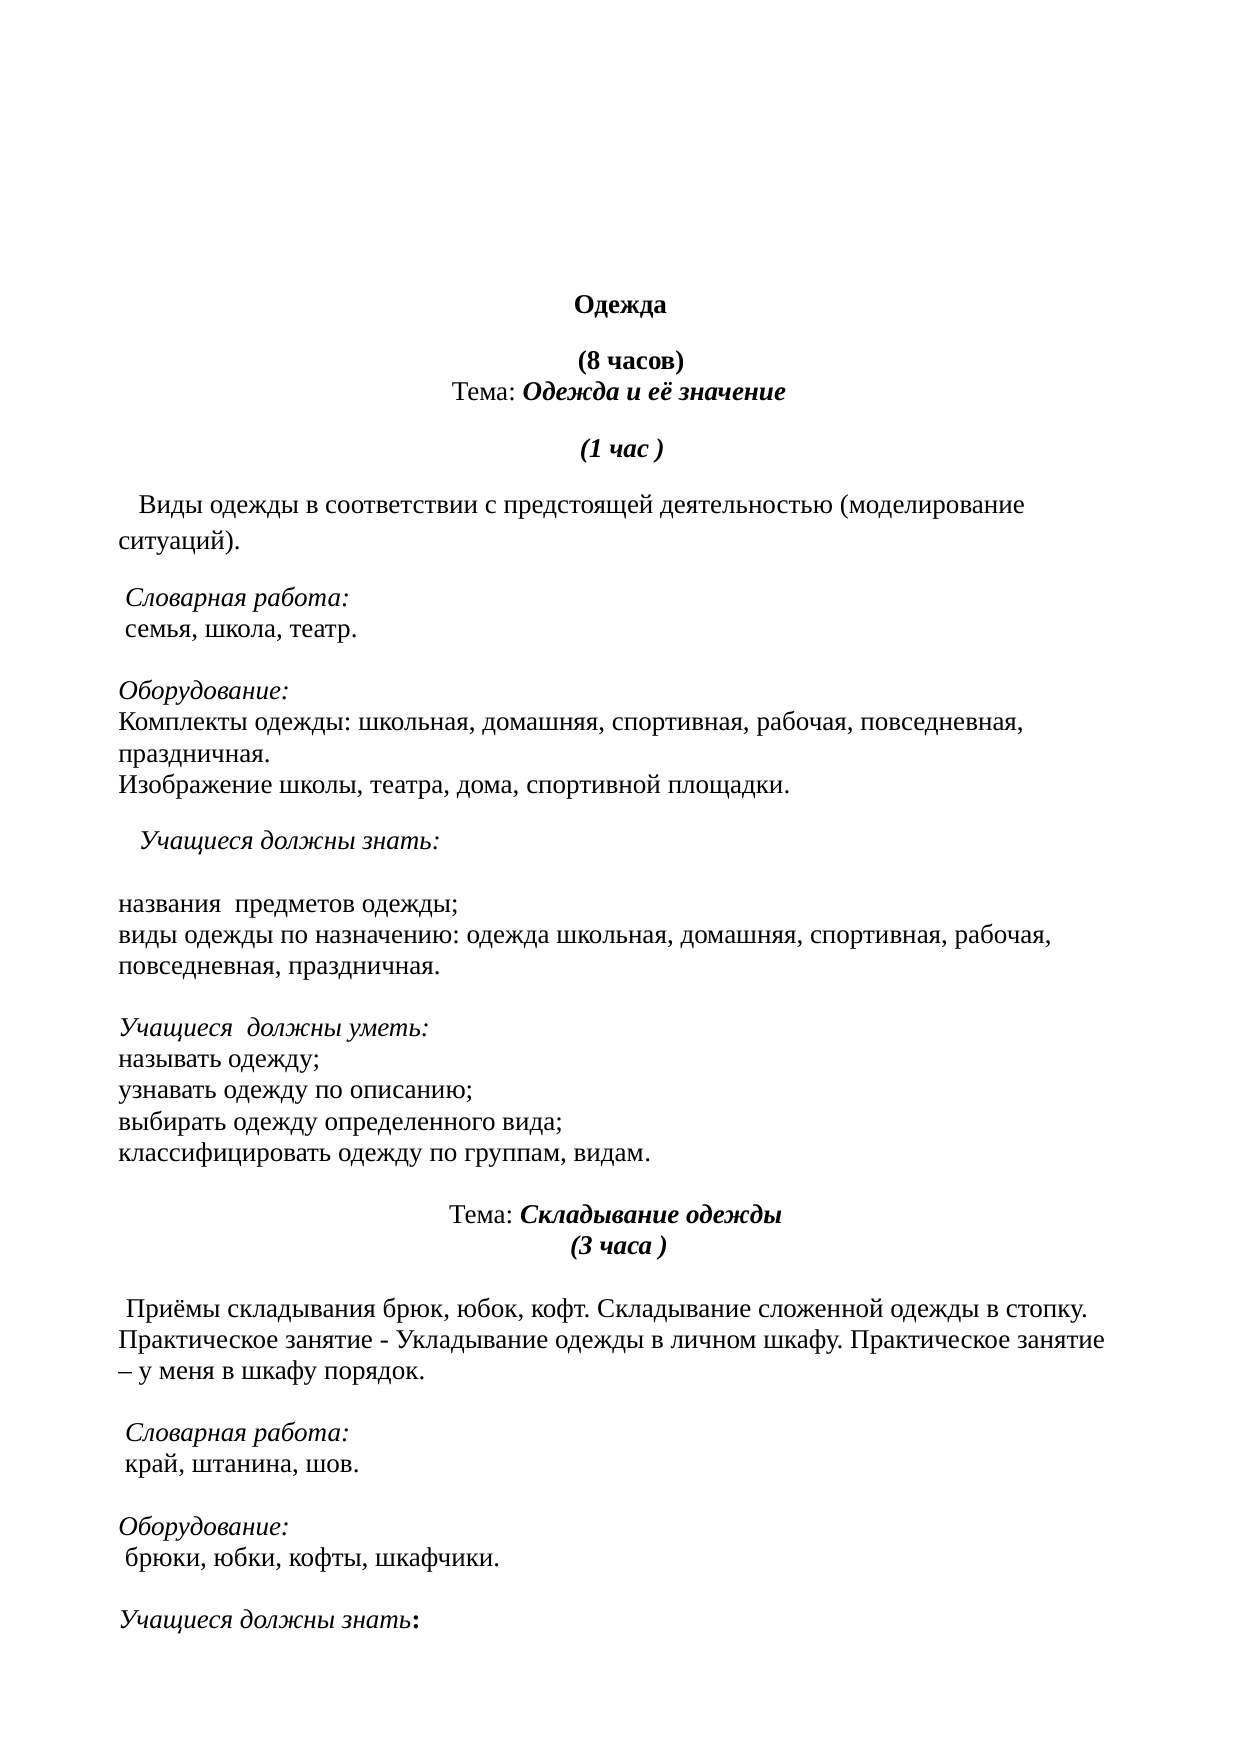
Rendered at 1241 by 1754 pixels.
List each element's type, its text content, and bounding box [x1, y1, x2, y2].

text Комплекты одежды: школьная, домашняя, спортивная, рабочая, повседневная, праздничная. [118, 706, 1122, 768]
text брюки, юбки, кофты, шкафчики. [118, 1541, 1122, 1572]
text виды одежды по назначению: одежда школьная, домашняя, спортивная, рабочая, повседневная, праздничная. [118, 918, 1122, 980]
text (1 час ) [118, 432, 1122, 463]
text классифицировать одежду по группам, видам. [118, 1136, 1122, 1167]
text Оборудование: [118, 674, 1122, 706]
text (8 часов) [118, 344, 1122, 376]
text Словарная работа: [118, 1416, 1122, 1447]
text семья, школа, театр. [118, 612, 1122, 643]
text Оборудование: [118, 1510, 1122, 1541]
text выбирать одежду определенного вида; [118, 1105, 1122, 1136]
text узнавать одежду по описанию; [118, 1073, 1122, 1105]
text Учащиеся должны знать: [118, 824, 1122, 856]
text названия предметов одежды; [118, 887, 1122, 918]
text Тема: Складывание одежды [118, 1198, 1122, 1229]
text Учащиеся должны знать: [118, 1603, 1122, 1634]
text Виды одежды в соответствии с предстоящей деятельностью (моделирование ситуаций). [118, 489, 1122, 556]
text Одежда [118, 288, 1122, 319]
text Приёмы складывания брюк, юбок, кофт. Складывание сложенной одежды в стопку. Практическое занятие - Укладывание одежды в личном шкафу. Практическое занятие – у меня в шкафу порядок. [118, 1292, 1122, 1385]
text называть одежду; [118, 1042, 1122, 1073]
text Словарная работа: [118, 581, 1122, 612]
text край, штанина, шов. [118, 1447, 1122, 1478]
text (3 часа ) [118, 1229, 1122, 1260]
text Тема: Одежда и её значение [118, 376, 1122, 407]
text Учащиеся должны уметь: [118, 1011, 1122, 1042]
text Изображение школы, театра, дома, спортивной площадки. [118, 768, 1122, 799]
